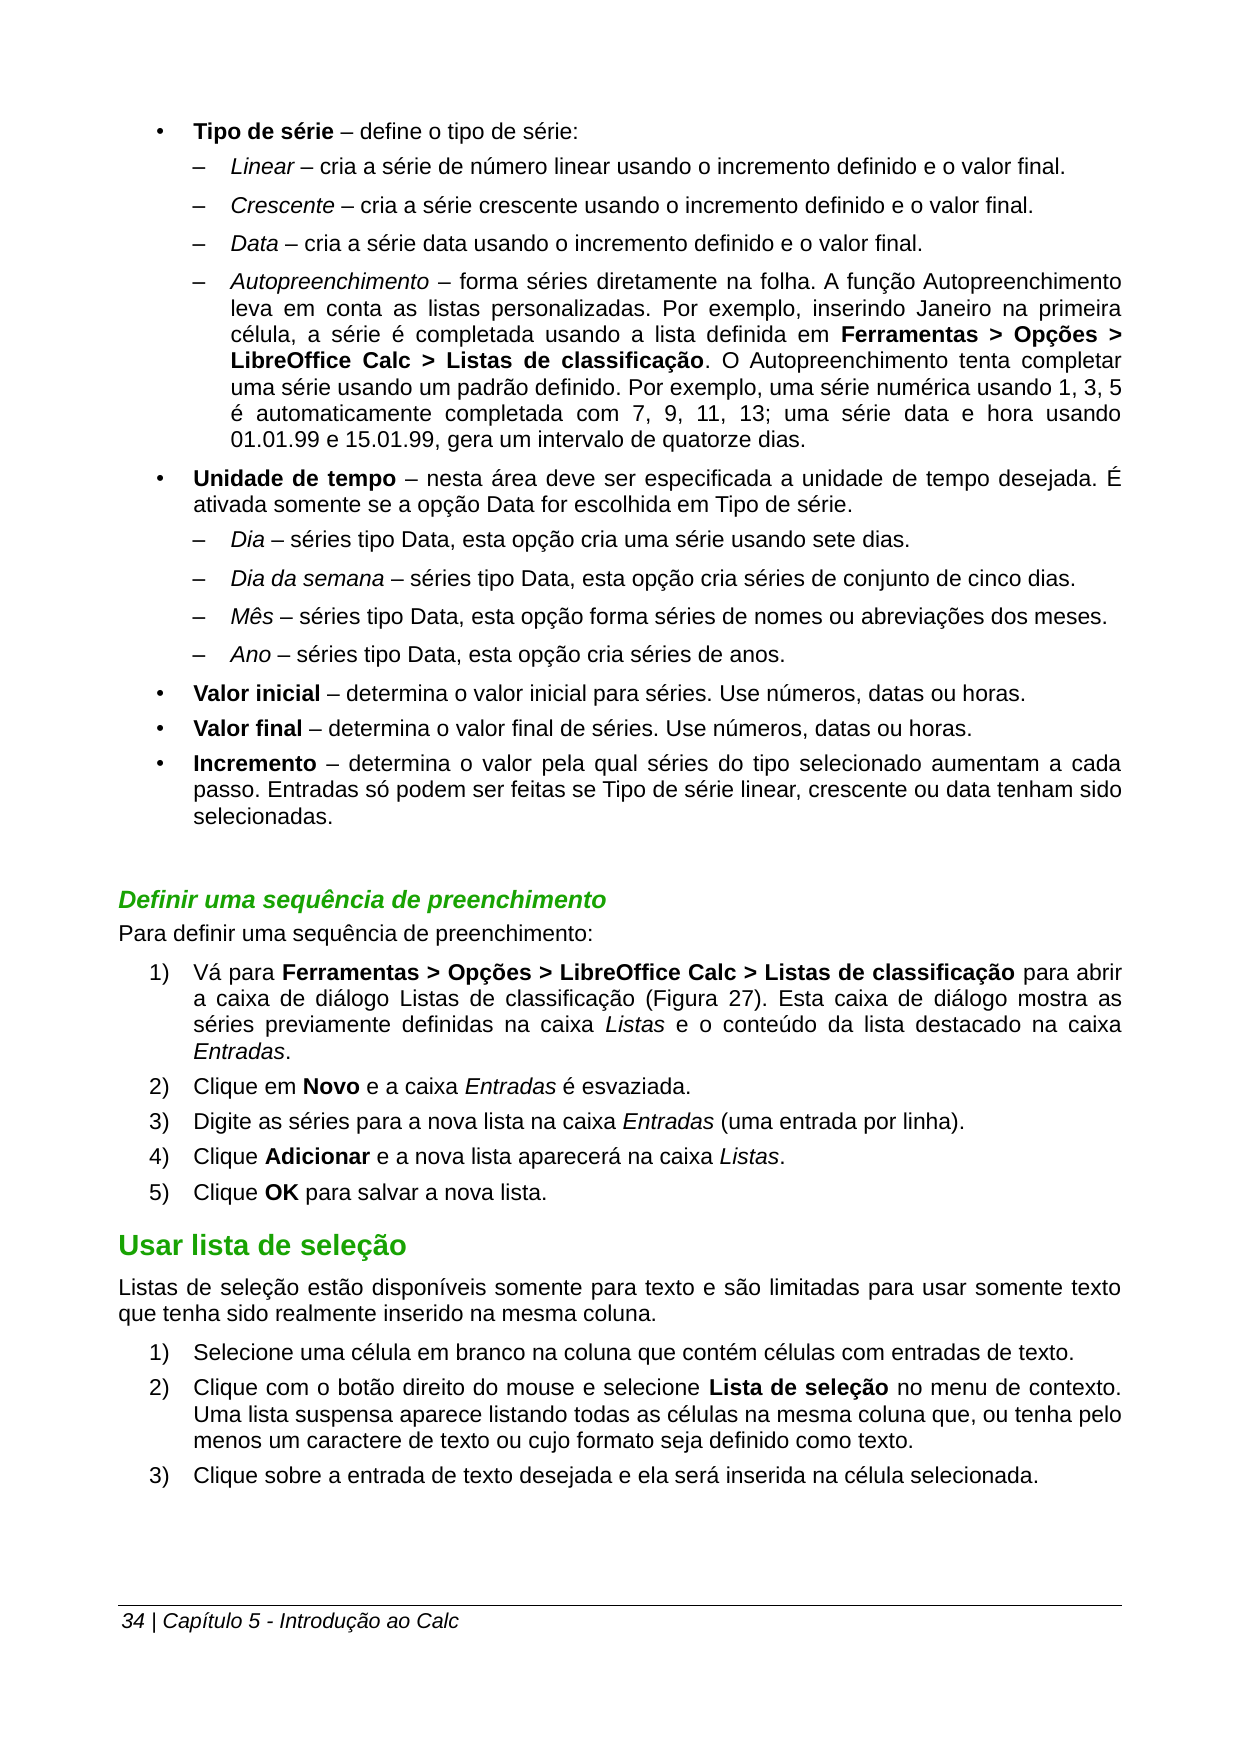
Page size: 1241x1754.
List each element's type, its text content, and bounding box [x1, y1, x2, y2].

list Mês – séries tipo Data, esta opção forma séries de nomes ou abreviações dos meses. [192, 603, 1122, 629]
list Clique em Novo e a caixa Entradas é esvaziada. [169, 1073, 1122, 1099]
list Clique Adicionar e a nova lista aparecerá na caixa Listas. [169, 1143, 1122, 1169]
subtitle Usar lista de seleção [118, 1228, 1122, 1262]
list Dia da semana – séries tipo Data, esta opção cria séries de conjunto de cinco dias. [192, 565, 1122, 591]
list Autopreenchimento – forma séries diretamente na folha. A função Autopreenchimento leva em conta as listas personalizadas. Por exemplo, inserindo Janeiro na primeira célula, a série é completada usando a lista definida em Ferramentas > Opções > LibreOffice Calc > Listas de classificação. O Autopreenchimento tenta completar uma série usando um padrão definido. Por exemplo, uma série numérica usando 1, 3, 5 é automaticamente completada com 7, 9, 11, 13; uma série data e hora usando 01.01.99 e 15.01.99, gera um intervalo de quatorze dias. [192, 268, 1122, 453]
list Clique sobre a entrada de texto desejada e ela será inserida na célula selecionada. [169, 1462, 1122, 1488]
list Vá para Ferramentas > Opções > LibreOffice Calc > Listas de classificação para abrir a caixa de diálogo Listas de classificação (Figura 27). Esta caixa de diálogo mostra as séries previamente definidas na caixa Listas e o conteúdo da lista destacado na caixa Entradas. [169, 958, 1122, 1064]
list Dia – séries tipo Data, esta opção cria uma série usando sete dias. [192, 526, 1122, 553]
list Linear – cria a série de número linear usando o incremento definido e o valor final. [192, 153, 1122, 180]
text Listas de seleção estão disponíveis somente para texto e são limitadas para usar somente texto que tenha sido realmente inserido na mesma coluna. [118, 1274, 1122, 1326]
list Incremento – determina o valor pela qual séries do tipo selecionado aumentam a cada passo. Entradas só podem ser feitas se Tipo de série linear, crescente ou data tenham sido selecionadas. [156, 750, 1122, 829]
list Clique OK para salvar a nova lista. [169, 1178, 1122, 1205]
list Para definir uma sequência de preenchimento: [118, 920, 1122, 946]
list Digite as séries para a nova lista na caixa Entradas (uma entrada por linha). [169, 1108, 1122, 1134]
list Crescente – cria a série crescente usando o incremento definido e o valor final. [192, 192, 1122, 218]
list Data – cria a série data usando o incremento definido e o valor final. [192, 230, 1122, 256]
list Valor inicial – determina o valor inicial para séries. Use números, datas ou horas. [156, 680, 1122, 706]
list Tipo de série – define o tipo de série: [156, 118, 1122, 144]
list Valor final – determina o valor final de séries. Use números, datas ou horas. [156, 715, 1122, 741]
list Ano – séries tipo Data, esta opção cria séries de anos. [192, 641, 1122, 668]
list Clique com o botão direito do mouse e selecione Lista de seleção no menu de contexto. Uma lista suspensa aparece listando todas as células na mesma coluna que, ou tenha pelo menos um caractere de texto ou cujo formato seja definido como texto. [169, 1374, 1122, 1453]
subtitle Definir uma sequência de preenchimento [118, 885, 1122, 914]
list Unidade de tempo – nesta área deve ser especificada a unidade de tempo desejada. É ativada somente se a opção Data for escolhida em Tipo de série. [156, 465, 1122, 517]
list Selecione uma célula em branco na coluna que contém células com entradas de texto. [169, 1339, 1122, 1365]
